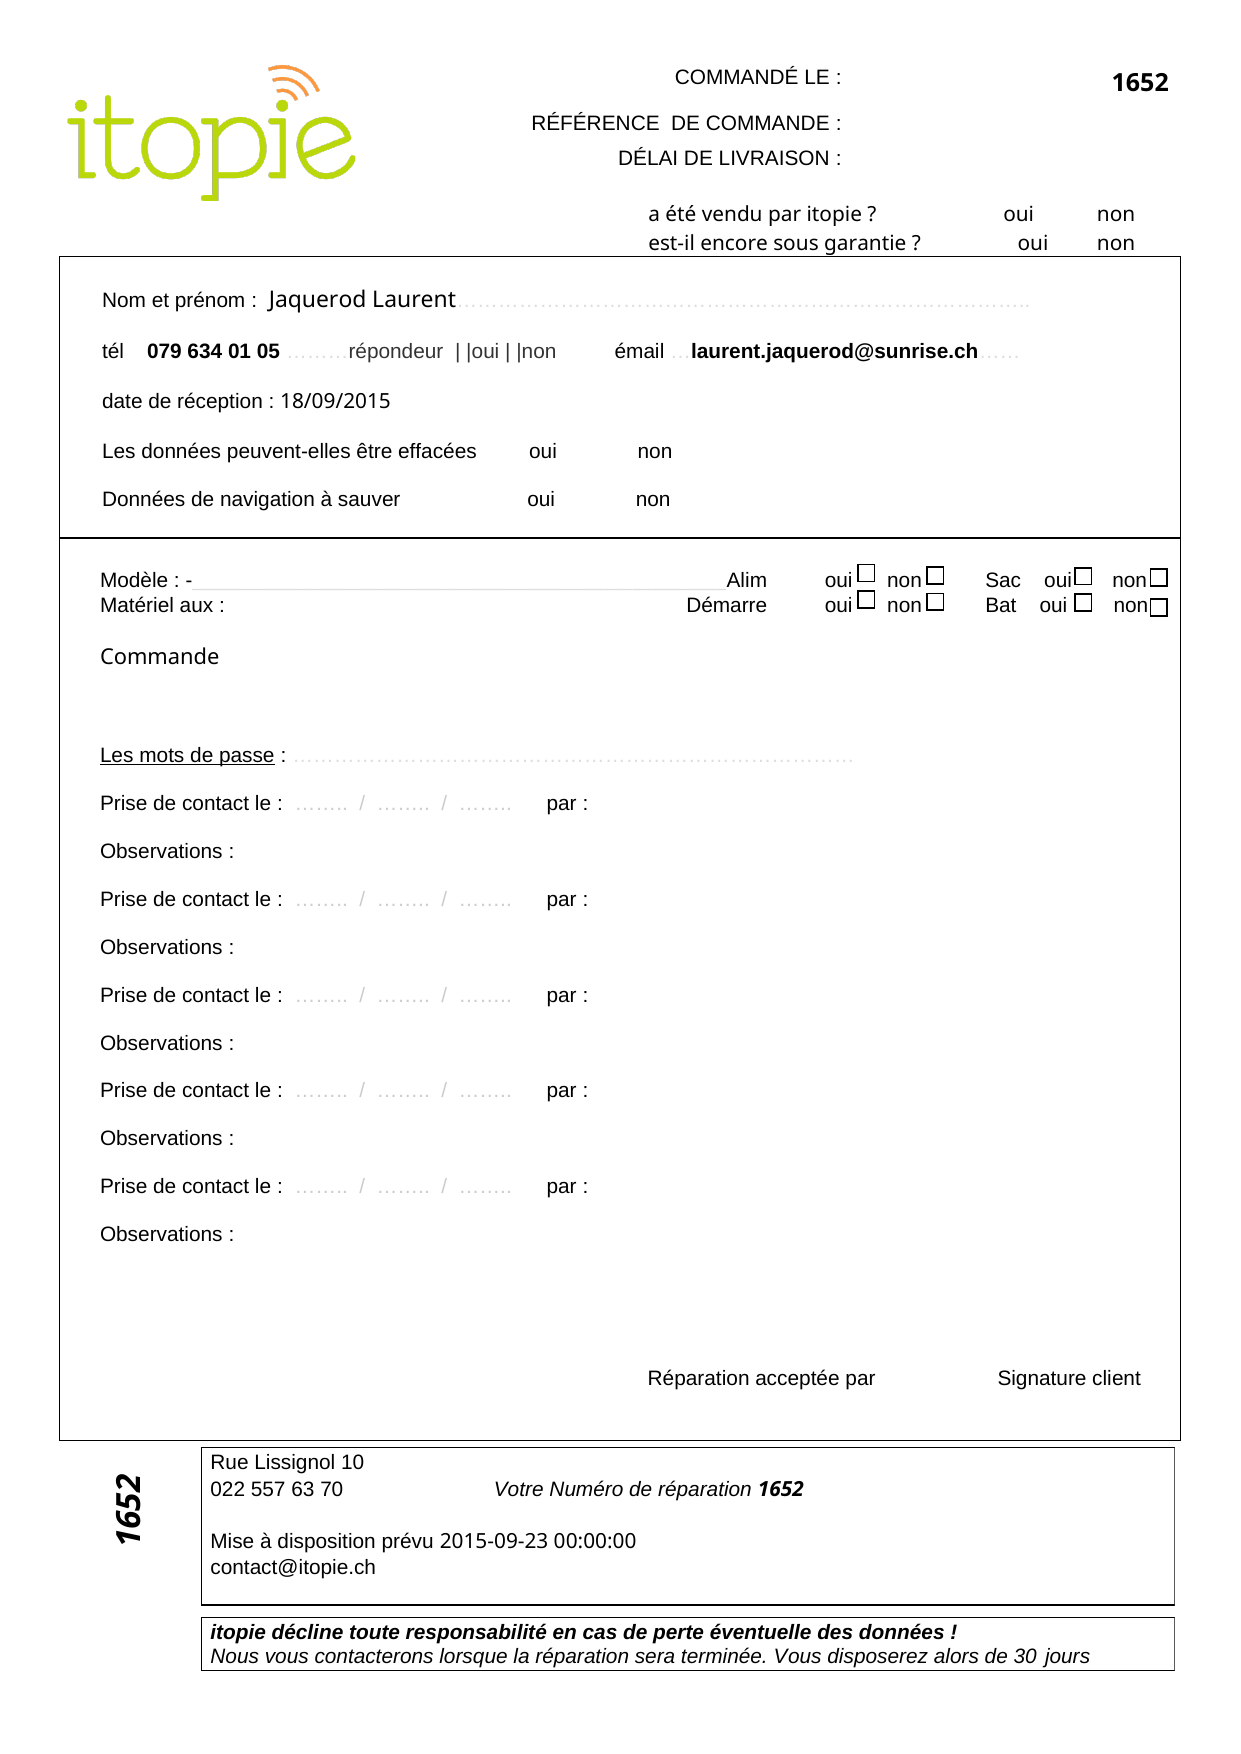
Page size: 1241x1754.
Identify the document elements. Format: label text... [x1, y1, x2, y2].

table_header 1652 [847, 59, 1180, 104]
table_cell [847, 105, 1180, 140]
table_header COMMANDÉ LE : [490, 59, 847, 104]
text Observations : [60, 1123, 1180, 1150]
text Prise de contact le : …….. / …….. / …….. par : [60, 788, 1180, 815]
text Données de navigation à sauver oui non [60, 484, 1180, 511]
text Matériel aux : Démarre oui non Bat oui non [60, 590, 1180, 617]
text date de réception : 18/09/2015 [60, 383, 1180, 415]
table_cell RÉFÉRENCE DE COMMANDE : [490, 105, 847, 140]
text Modèle : - Alim oui non Sac oui non [948, 562, 1180, 590]
text tél 079 634 01 05 ………répondeur | |oui | |non émail …laurent.jaquerod@sunrise.ch…… [60, 335, 1180, 362]
table_header 1652 [59, 1441, 195, 1677]
table_cell DÉLAI DE LIVRAISON : [490, 140, 847, 175]
text Commande [60, 638, 1180, 671]
text Modèle : - Alim oui non Sac oui non [60, 562, 856, 590]
text a été vendu par itopie ? oui non [59, 199, 1181, 228]
table_header Rue Lissignol 10 022 557 63 70 Votre Numéro de réparation 1652 Mise à disposition prévu 2015-09-23 00:00:00 contact@itopie.ch [195, 1441, 1180, 1611]
text Prise de contact le : …….. / …….. / …….. par : [60, 1075, 1180, 1102]
table_cell itopie décline toute responsabilité en cas de perte éventuelle des données ! Nous vous contacterons lorsque la réparation sera terminée. Vous disposerez alors de 30 jours [195, 1611, 1180, 1677]
text est-il encore sous garantie ? oui non [59, 228, 1181, 256]
text Réparation acceptée par Signature client [60, 1363, 1180, 1390]
text Observations : [60, 836, 1180, 863]
text Nom et prénom : Jaquerod Laurent……………………………………………………………………….. [60, 280, 1180, 314]
text Modèle : - Alim oui non Sac oui non [879, 562, 925, 590]
text Prise de contact le : …….. / …….. / …….. par : [60, 979, 1180, 1006]
text Les données peuvent-elles être effacées oui non [60, 436, 1180, 463]
text Prise de contact le : …….. / …….. / …….. par : [60, 1171, 1180, 1198]
picture [67, 65, 356, 201]
text Observations : [60, 1219, 1180, 1246]
table_cell [847, 140, 1180, 175]
text Les mots de passe : ……………………………………………………………………… [60, 740, 1180, 767]
text Observations : [60, 931, 1180, 958]
text Observations : [60, 1027, 1180, 1054]
text Prise de contact le : …….. / …….. / …….. par : [60, 883, 1180, 911]
